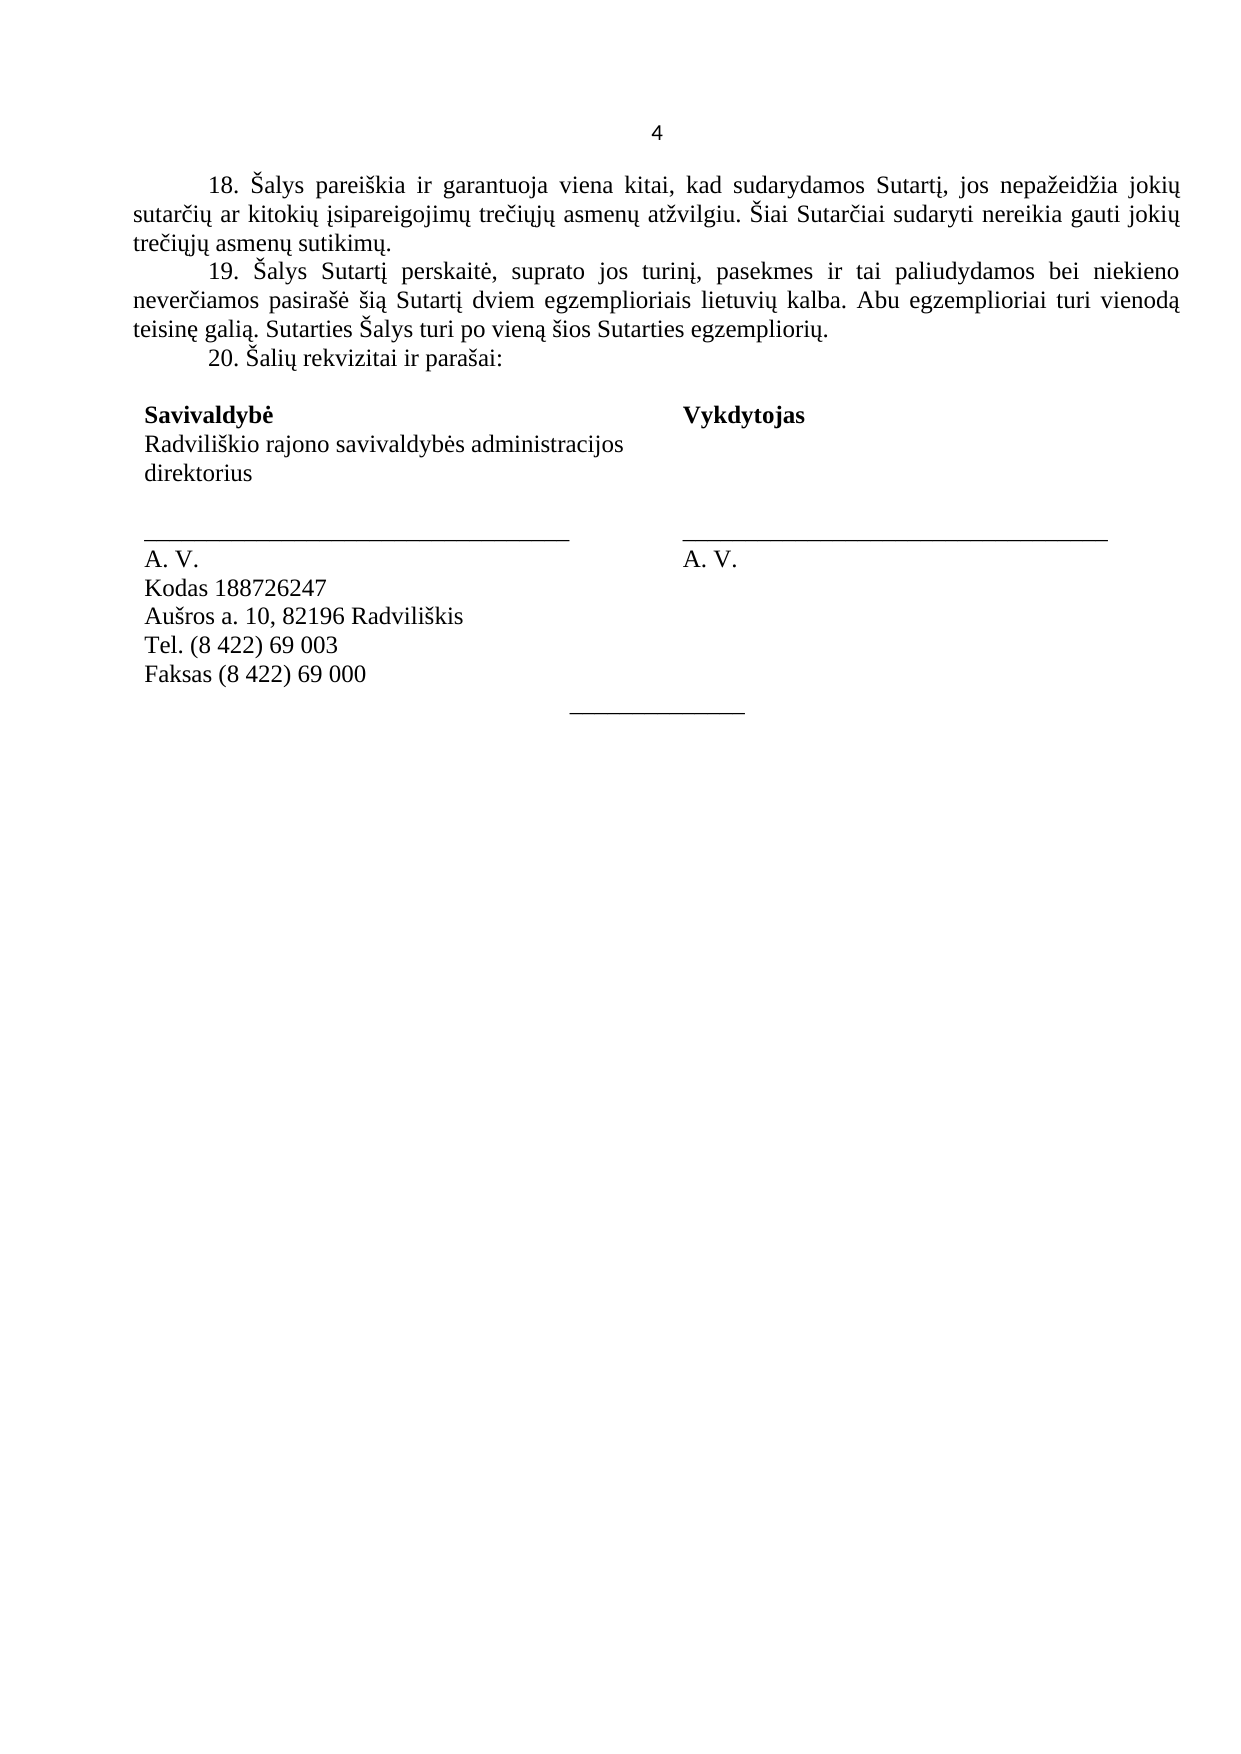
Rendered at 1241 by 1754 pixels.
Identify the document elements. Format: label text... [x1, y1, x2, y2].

text ______________ [133, 688, 1181, 716]
table_header Vykdytojas __________________________________ A. V. [671, 371, 1137, 688]
text 18. Šalys pareiškia ir garantuoja viena kitai, kad sudarydamos Sutartį, jos nepažeidžia jokių sutarčių ar kitokių įsipareigojimų trečiųjų asmenų atžvilgiu. Šiai Sutarčiai sudaryti nereikia gauti jokių trečiųjų asmenų sutikimų. [133, 170, 1181, 256]
table_header Savivaldybė Radviliškio rajono savivaldybės administracijos direktorius __________________________________ A. V. Kodas 188726247 Aušros a. 10, 82196 Radviliškis Tel. (8 422) 69 003 Faksas (8 422) 69 000 [133, 371, 671, 688]
text 20. Šalių rekvizitai ir parašai: [133, 343, 1181, 371]
text 19. Šalys Sutartį perskaitė, suprato jos turinį, pasekmes ir tai paliudydamos bei niekieno neverčiamos pasirašė šią Sutartį dviem egzemplioriais lietuvių kalba. Abu egzemplioriai turi vienodą teisinę galią. Sutarties Šalys turi po vieną šios Sutarties egzempliorių. [133, 256, 1181, 343]
